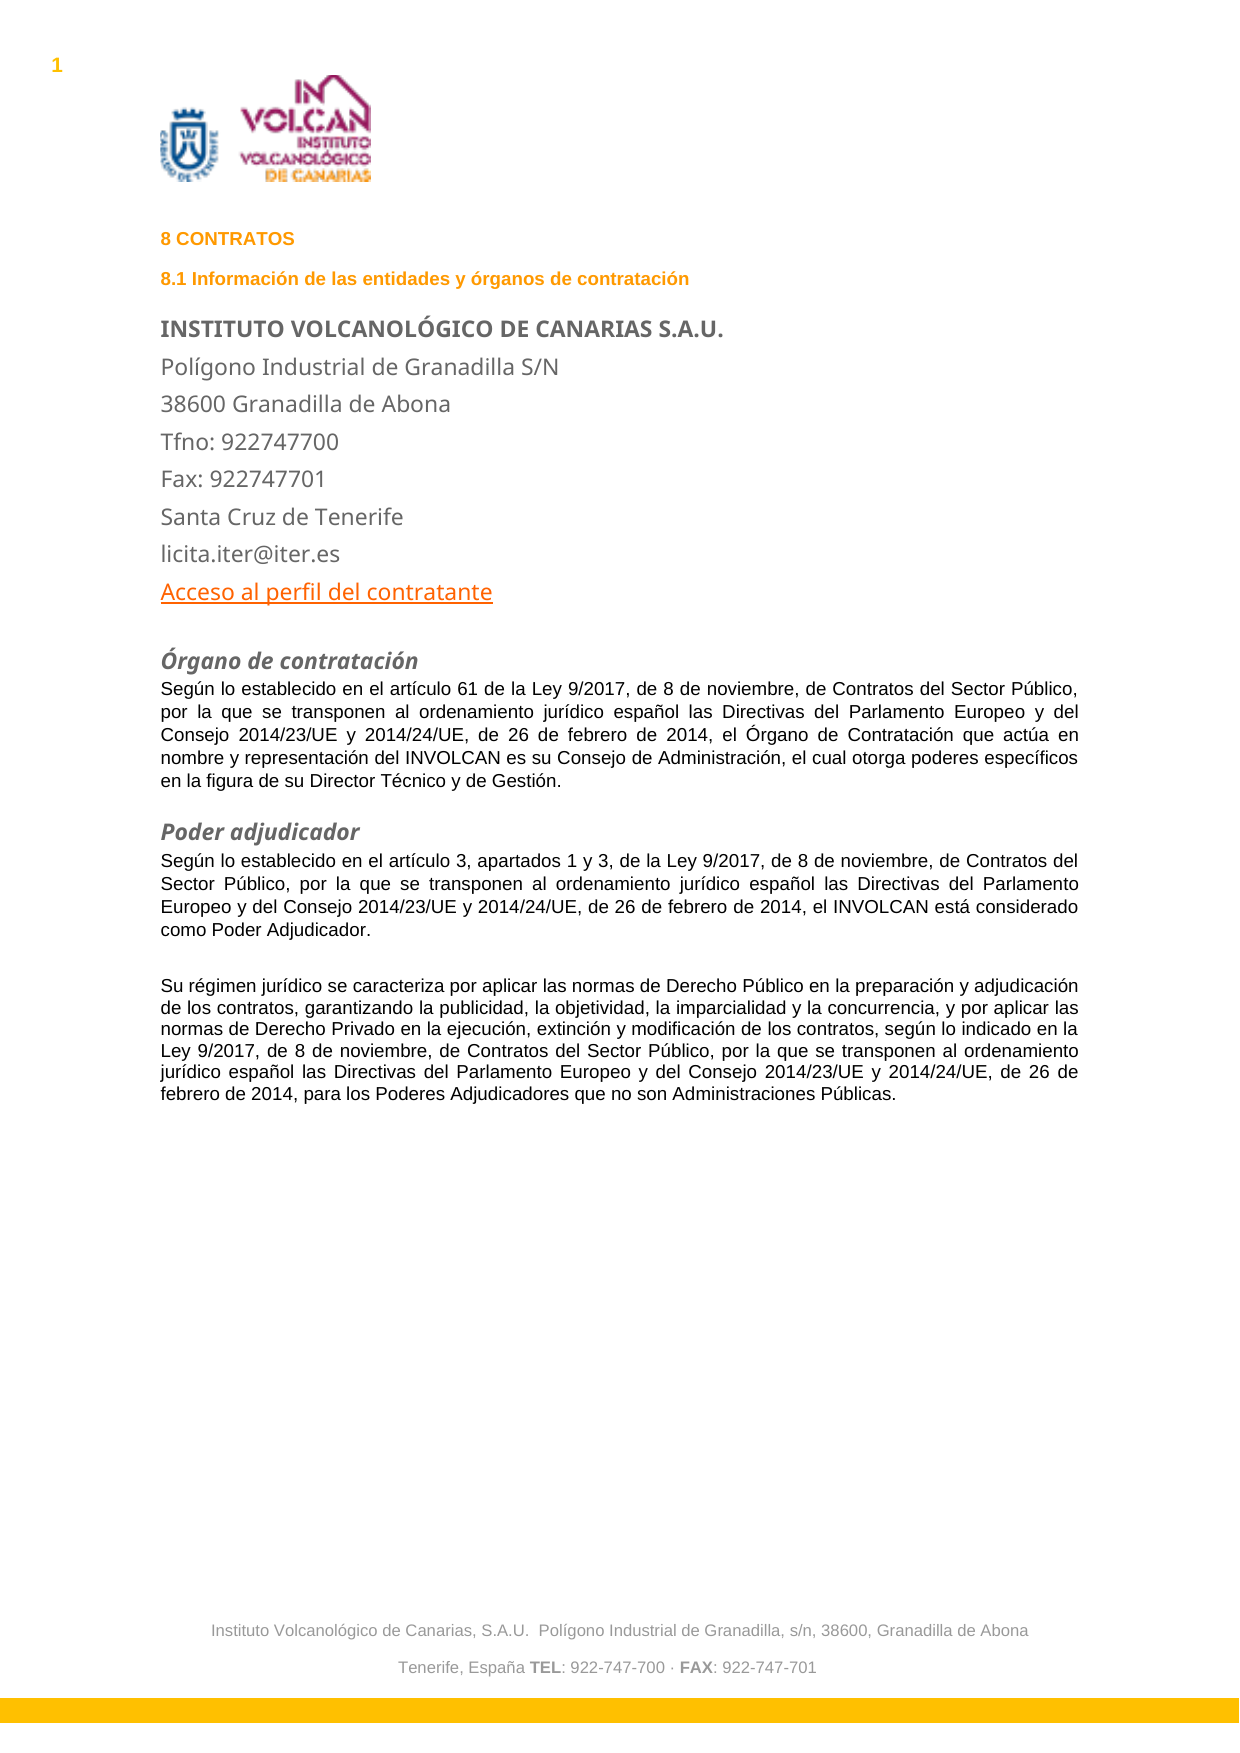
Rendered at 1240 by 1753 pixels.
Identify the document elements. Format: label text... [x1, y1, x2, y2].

text Según lo establecido en el artículo 61 de la Ley 9/2017, de 8 de noviembre, de Contratos del Sector Público, por la que se transponen al ordenamiento jurídico español las Directivas del Parlamento Europeo y del Consejo 2014/23/UE y 2014/24/UE, de 26 de febrero de 2014, el Órgano de Contratación que actúa en nombre y representación del INVOLCAN es su Consejo de Administración, el cual otorga poderes específicos en la figura de su Director Técnico y de Gestión. [160, 678, 920, 792]
text Polígono Industrial de Granadilla S/N 38600 Granadilla de Abona Tfno: 922747700 Fax: 922747701 Santa Cruz de Tenerife licita.iter@iter.es Acceso al perfil del contratante [160, 344, 1079, 607]
text [779, 816, 1079, 847]
text 8 CONTRATOS [160, 227, 1079, 249]
text 8.1 Información de las entidades y órganos de contratación [160, 267, 1079, 289]
text INSTITUTO VOLCANOLÓGICO DE CANARIAS S.A.U. [160, 307, 1079, 344]
text Según lo establecido en el artículo 3, apartados 1 y 3, de la Ley 9/2017, de 8 de noviembre, de Contratos del Sector Público, por la que se transponen al ordenamiento jurídico español las Directivas del Parlamento Europeo y del Consejo 2014/23/UE y 2014/24/UE, de 26 de febrero de 2014, el INVOLCAN está considerado como Poder Adjudicador. [814, 849, 1079, 940]
text Según lo establecido en el artículo 61 de la Ley 9/2017, de 8 de noviembre, de Contratos del Sector Público, por la que se transponen al ordenamiento jurídico español las Directivas del Parlamento Europeo y del Consejo 2014/23/UE y 2014/24/UE, de 26 de febrero de 2014, el Órgano de Contratación que actúa en nombre y representación del INVOLCAN es su Consejo de Administración, el cual otorga poderes específicos en la figura de su Director Técnico y de Gestión. [843, 678, 1079, 792]
text Su régimen jurídico se caracteriza por aplicar las normas de Derecho Público en la preparación y adjudicación de los contratos, garantizando la publicidad, la objetividad, la imparcialidad y la concurrencia, y por aplicar las normas de Derecho Privado en la ejecución, extinción y modificación de los contratos, según lo indicado en la Ley 9/2017, de 8 de noviembre, de Contratos del Sector Público, por la que se transponen al ordenamiento jurídico español las Directivas del Parlamento Europeo y del Consejo 2014/23/UE y 2014/24/UE, de 26 de febrero de 2014, para los Poderes Adjudicadores que no son Administraciones Públicas. [749, 975, 1079, 1104]
text Según lo establecido en el artículo 3, apartados 1 y 3, de la Ley 9/2017, de 8 de noviembre, de Contratos del Sector Público, por la que se transponen al ordenamiento jurídico español las Directivas del Parlamento Europeo y del Consejo 2014/23/UE y 2014/24/UE, de 26 de febrero de 2014, el INVOLCAN está considerado como Poder Adjudicador. [160, 849, 689, 940]
text Su régimen jurídico se caracteriza por aplicar las normas de Derecho Público en la preparación y adjudicación de los contratos, garantizando la publicidad, la objetividad, la imparcialidad y la concurrencia, y por aplicar las normas de Derecho Privado en la ejecución, extinción y modificación de los contratos, según lo indicado en la Ley 9/2017, de 8 de noviembre, de Contratos del Sector Público, por la que se transponen al ordenamiento jurídico español las Directivas del Parlamento Europeo y del Consejo 2014/23/UE y 2014/24/UE, de 26 de febrero de 2014, para los Poderes Adjudicadores que no son Administraciones Públicas. [160, 975, 689, 1104]
text Órgano de contratación [160, 644, 979, 676]
text Poder adjudicador [160, 816, 689, 847]
text [1044, 656, 1079, 676]
